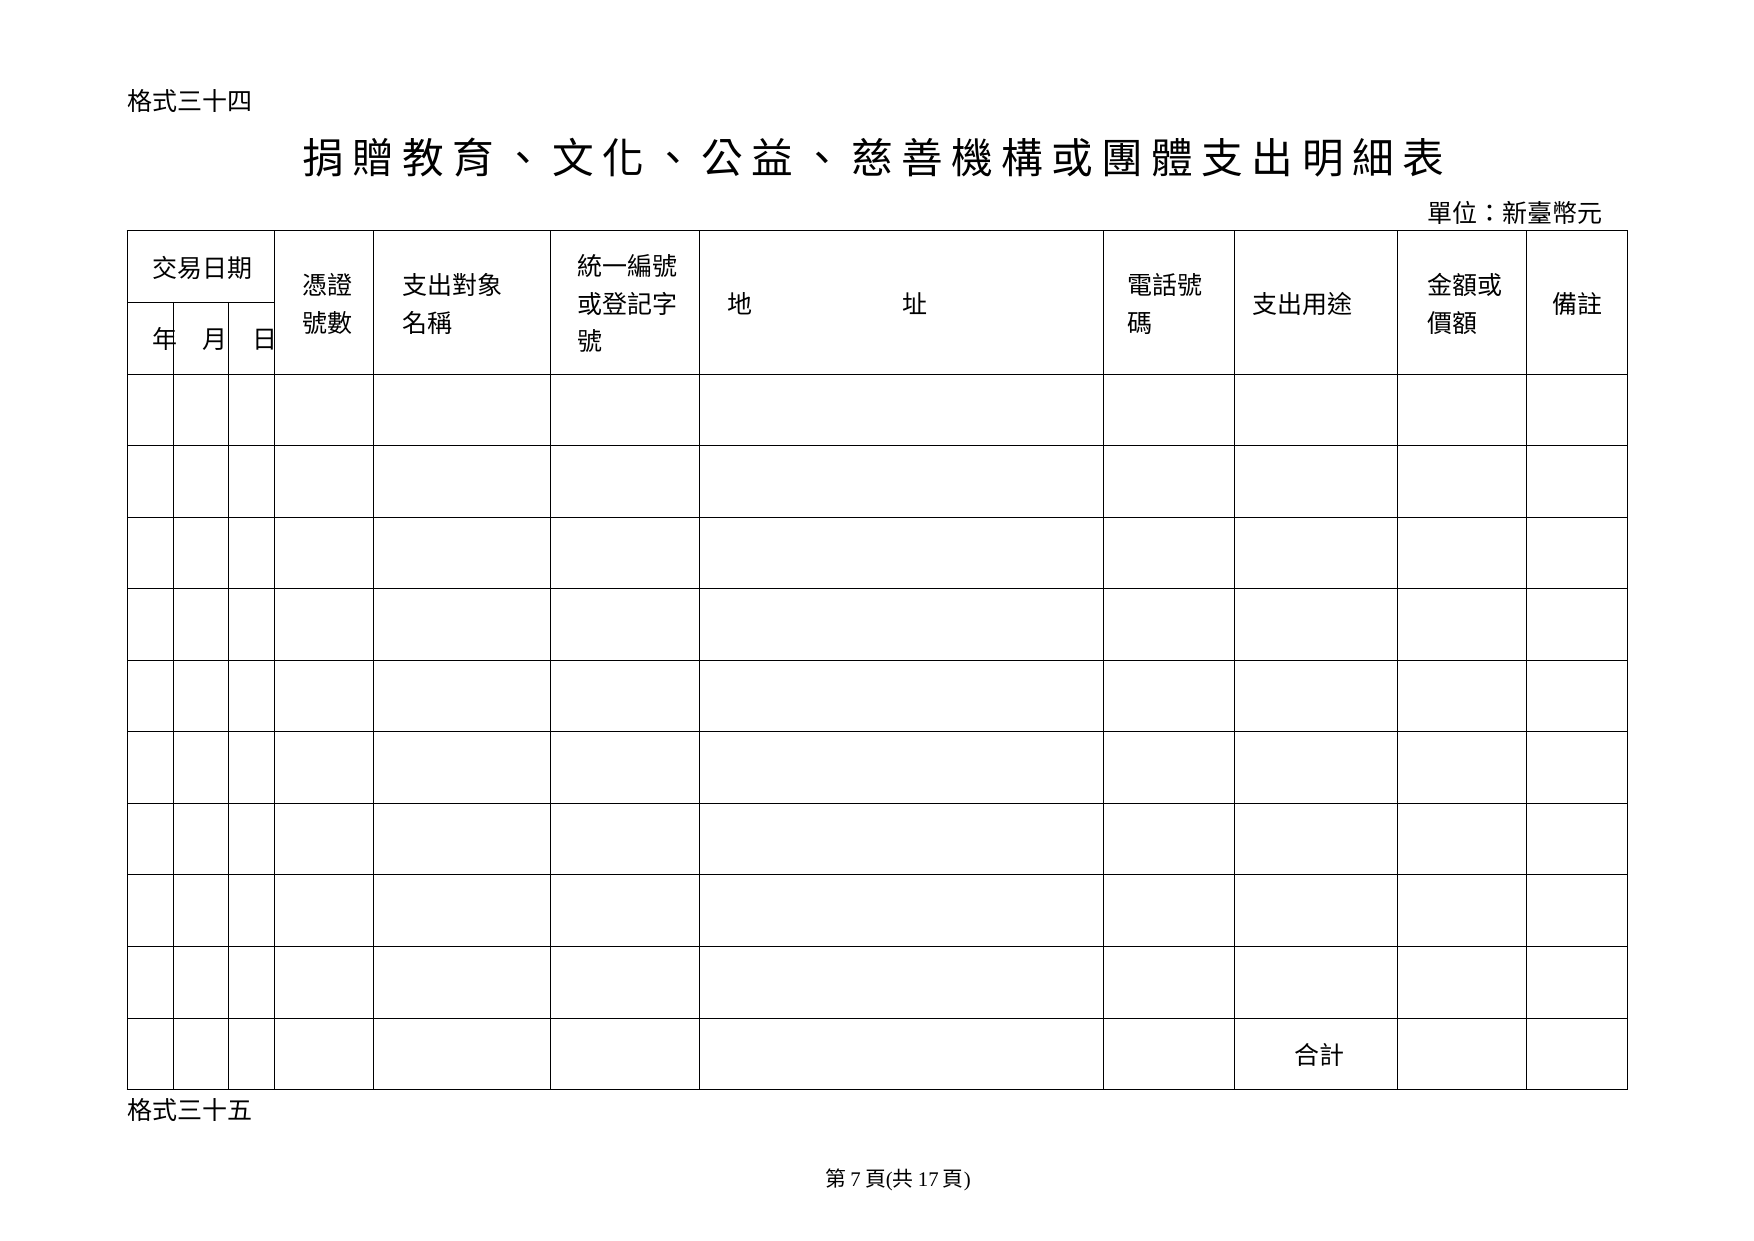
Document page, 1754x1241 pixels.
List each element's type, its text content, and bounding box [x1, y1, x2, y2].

table_cell [1527, 518, 1627, 588]
table_cell [174, 589, 228, 660]
table_cell [174, 732, 228, 803]
table_cell [1235, 804, 1397, 874]
table_cell [275, 446, 373, 517]
table_cell [128, 589, 173, 660]
table_cell [374, 947, 550, 1017]
table_cell [1235, 446, 1397, 517]
text 捐贈教育、文化、公益、慈善機構或團體支出明細表 [127, 118, 1627, 193]
table_cell [174, 804, 228, 874]
table_cell [1398, 589, 1526, 660]
table_cell [700, 518, 1103, 588]
table_cell [1104, 661, 1234, 731]
table_cell 月 [174, 303, 228, 373]
table_cell [1527, 1019, 1627, 1089]
table_cell [551, 518, 699, 588]
table_cell [128, 375, 173, 445]
table_cell [374, 732, 550, 803]
table_cell [229, 1019, 274, 1089]
table_cell [1527, 375, 1627, 445]
table_cell [229, 661, 274, 731]
table_cell [1235, 589, 1397, 660]
table_cell [1104, 1019, 1234, 1089]
table_cell [174, 947, 228, 1017]
table_cell 合計 [1235, 1019, 1397, 1089]
table_cell [551, 947, 699, 1017]
table_cell [700, 661, 1103, 731]
table_header 備註 [1527, 231, 1627, 373]
table_cell [551, 589, 699, 660]
text 格式三十五 [127, 1090, 1627, 1128]
table_cell [551, 1019, 699, 1089]
table_cell [128, 1019, 173, 1089]
table_cell [275, 732, 373, 803]
table_cell [1527, 947, 1627, 1017]
table_cell [700, 1019, 1103, 1089]
table_cell [128, 947, 173, 1017]
table_cell [275, 518, 373, 588]
table_cell [374, 804, 550, 874]
table_cell [1398, 375, 1526, 445]
table_cell [1398, 947, 1526, 1017]
table_cell [174, 375, 228, 445]
table_cell [1527, 875, 1627, 946]
table_cell [174, 875, 228, 946]
table_cell [1104, 804, 1234, 874]
table_header 統一編號 或登記字號 [551, 231, 699, 373]
table_cell [1398, 732, 1526, 803]
table_cell [1527, 732, 1627, 803]
table_cell [1527, 661, 1627, 731]
table_cell [1235, 732, 1397, 803]
table_cell [551, 661, 699, 731]
table_cell [374, 1019, 550, 1089]
table_cell [1104, 589, 1234, 660]
table_cell [128, 518, 173, 588]
table_cell [229, 804, 274, 874]
table_cell [229, 875, 274, 946]
table_cell [1527, 446, 1627, 517]
table_cell [700, 804, 1103, 874]
text 格式三十四 [127, 80, 1627, 118]
table_cell [551, 375, 699, 445]
table_header 支出用途 [1235, 231, 1397, 373]
text 單位：新臺幣元 [127, 193, 1602, 230]
table_header 地 址 [700, 231, 1103, 373]
table_cell [229, 947, 274, 1017]
table_cell [275, 589, 373, 660]
table_header 憑證 號數 [275, 231, 373, 373]
table_cell [229, 518, 274, 588]
table_cell [1235, 947, 1397, 1017]
table_cell [1235, 375, 1397, 445]
table_cell [275, 947, 373, 1017]
table_cell [700, 732, 1103, 803]
table_cell [374, 589, 550, 660]
table_cell [1398, 1019, 1526, 1089]
table_cell [174, 661, 228, 731]
table_cell [1104, 375, 1234, 445]
table_cell [1398, 804, 1526, 874]
table_header 電話號碼 [1104, 231, 1234, 373]
table_cell [1235, 518, 1397, 588]
table_cell [374, 518, 550, 588]
table_cell [1398, 875, 1526, 946]
table_cell [128, 804, 173, 874]
table_cell [1527, 589, 1627, 660]
table_cell [551, 446, 699, 517]
table_cell [1235, 875, 1397, 946]
table_cell [700, 947, 1103, 1017]
table_cell [229, 732, 274, 803]
table_cell [275, 375, 373, 445]
table_cell [551, 732, 699, 803]
table_cell [374, 375, 550, 445]
table_cell [1104, 518, 1234, 588]
table_cell [275, 1019, 373, 1089]
table_cell [275, 804, 373, 874]
table_cell [229, 589, 274, 660]
table_cell [275, 875, 373, 946]
table_cell [174, 446, 228, 517]
table_cell 年 [128, 303, 173, 373]
table_cell [700, 446, 1103, 517]
table_cell [374, 875, 550, 946]
table_cell [1527, 804, 1627, 874]
table_cell [700, 875, 1103, 946]
table_cell [1104, 732, 1234, 803]
table_header 交易日期 [128, 231, 274, 302]
table_cell [374, 661, 550, 731]
table_cell [229, 446, 274, 517]
table_cell [174, 518, 228, 588]
table_cell [128, 732, 173, 803]
table_cell [1398, 518, 1526, 588]
table_cell [128, 661, 173, 731]
table_header 金額或 價額 [1398, 231, 1526, 373]
table_header 支出對象 名稱 [374, 231, 550, 373]
table_cell [551, 875, 699, 946]
table_cell [1398, 661, 1526, 731]
table_cell [128, 446, 173, 517]
table_cell [128, 875, 173, 946]
table_cell [174, 1019, 228, 1089]
table_cell [229, 375, 274, 445]
table_cell [551, 804, 699, 874]
table_cell [700, 589, 1103, 660]
table_cell [374, 446, 550, 517]
table_cell 日 [229, 303, 274, 373]
table_cell [1235, 661, 1397, 731]
table_cell [1104, 446, 1234, 517]
table_cell [700, 375, 1103, 445]
table_cell [1104, 947, 1234, 1017]
table_cell [1398, 446, 1526, 517]
table_cell [1104, 875, 1234, 946]
table_cell [275, 661, 373, 731]
